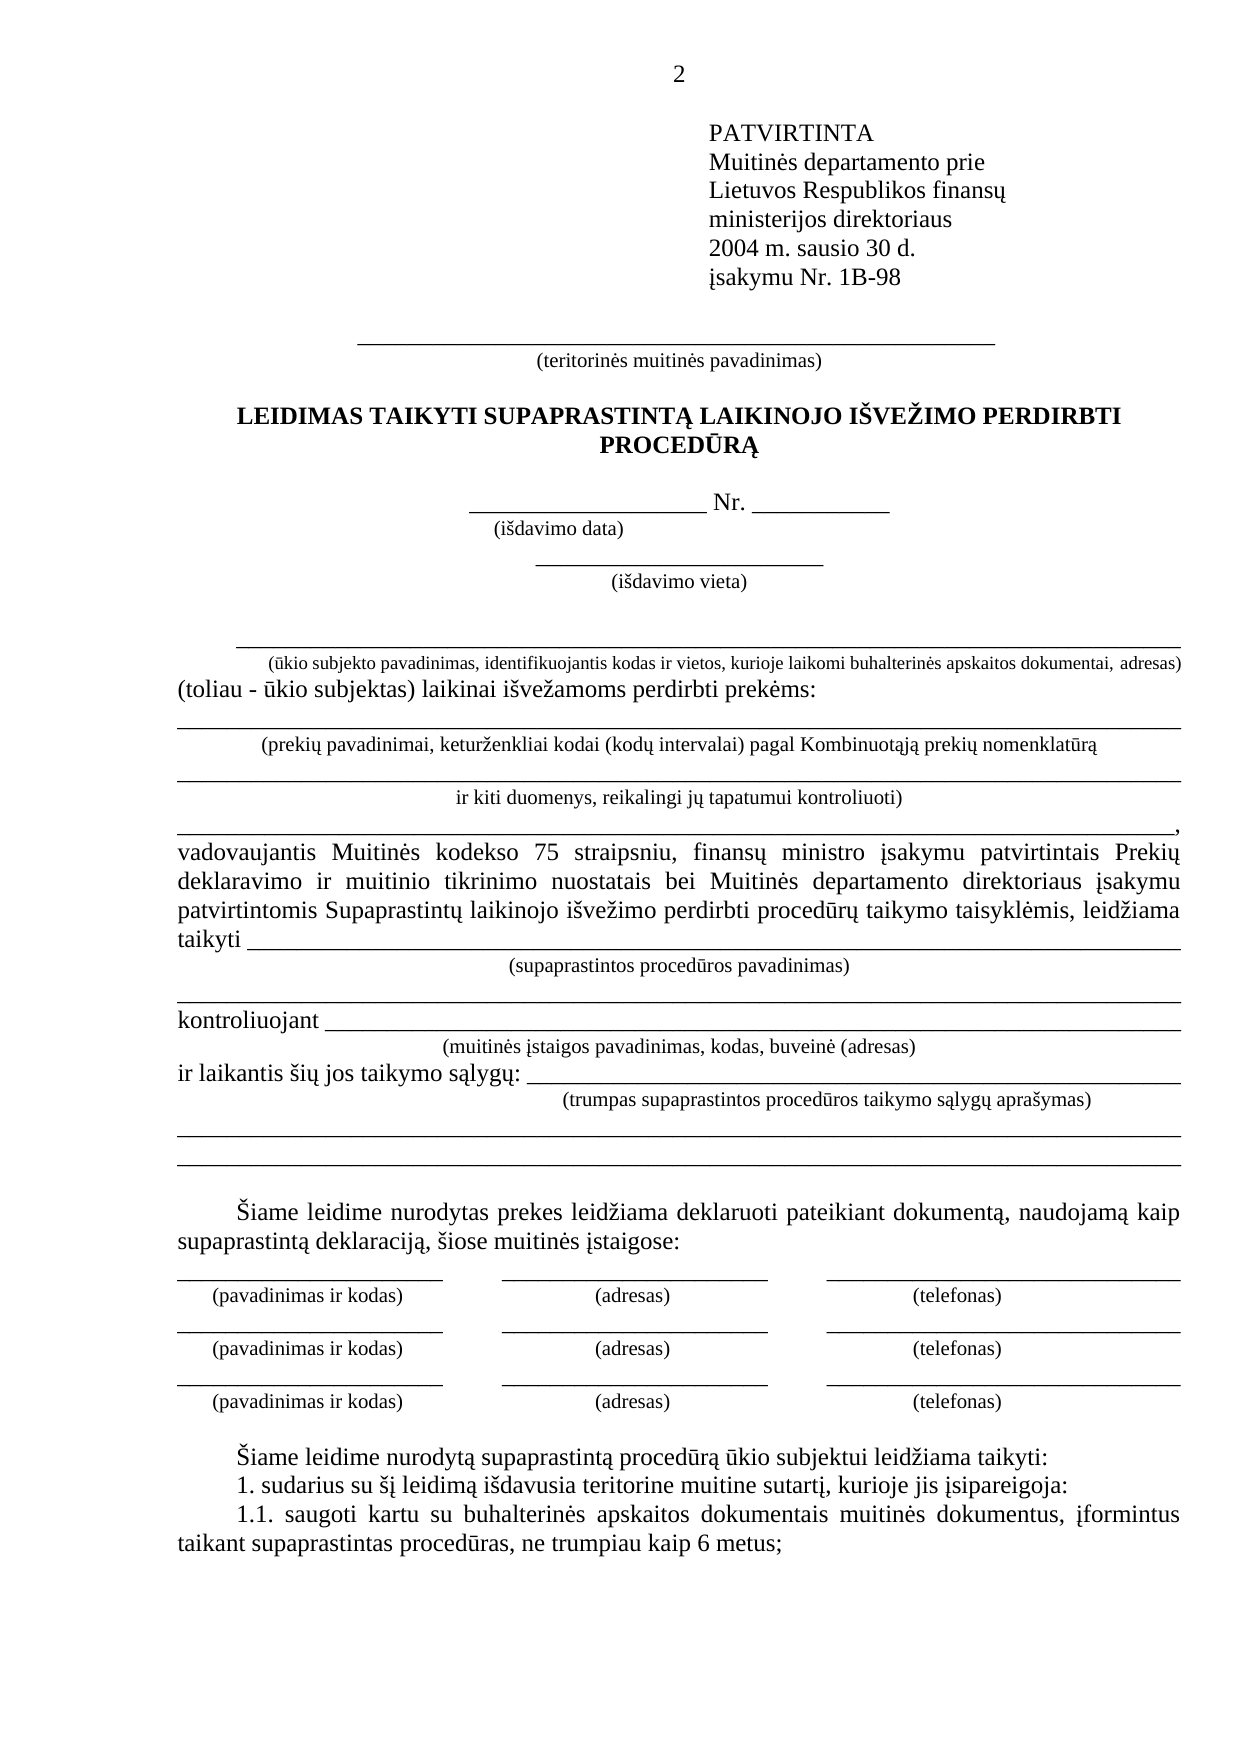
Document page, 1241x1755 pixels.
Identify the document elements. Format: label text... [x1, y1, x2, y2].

text (toliau - ūkio subjektas) laikinai išvežamoms perdirbti prekėms: [177, 674, 1181, 703]
text (muitinės įstaigos pavadinimas, kodas, buveinė (adresas) [177, 1034, 1181, 1058]
text _______________________ [177, 540, 1181, 569]
text (supaprastintos procedūros pavadinimas) [177, 952, 1181, 977]
text ___________________ Nr. ___________ [177, 487, 1181, 516]
text ir laikantis šių jos taikymo sąlygų: [177, 1058, 1181, 1087]
text (pavadinimas ir kodas) (adresas) (telefonas) [177, 1283, 1181, 1307]
text ministerijos direktoriaus [177, 204, 1181, 233]
text 2004 m. sausio 30 d. [177, 233, 1181, 262]
text Lietuvos Respublikos finansų [177, 176, 1181, 204]
text Šiame leidime nurodytą supaprastintą procedūrą ūkio subjektui leidžiama taikyti: [177, 1442, 1181, 1471]
text (išdavimo vieta) [177, 569, 1181, 593]
text 1.1. saugoti kartu su buhalterinės apskaitos dokumentais muitinės dokumentus, įformintus taikant supaprastintas procedūras, ne trumpiau kaip 6 metus; [177, 1499, 1181, 1557]
text , [177, 809, 1181, 837]
text kontroliuojant [177, 1005, 1181, 1034]
text vadovaujantis Muitinės kodekso 75 straipsniu, finansų ministro įsakymu patvirtintais Prekių deklaravimo ir muitinio tikrinimo nuostatais bei Muitinės departamento direktoriaus įsakymu patvirtintomis Supaprastintų laikinojo išvežimo perdirbti procedūrų taikymo taisyklėmis, leidžiama taikyti [177, 837, 1181, 952]
text (pavadinimas ir kodas) (adresas) (telefonas) [177, 1336, 1181, 1360]
text (pavadinimas ir kodas) (adresas) (telefonas) [177, 1389, 1181, 1413]
text 1. sudarius su šį leidimą išdavusia teritorine muitine sutartį, kurioje jis įsipareigoja: [177, 1471, 1181, 1499]
text (išdavimo data) [177, 516, 1181, 540]
text LEIDIMAS TAIKYTI SUPAPRASTINTĄ LAIKINOJO IŠVEŽIMO PERDIRBTI PROCEDŪRĄ [177, 401, 1181, 458]
text įsakymu Nr. 1B-98 [177, 262, 1181, 291]
text (trumpas supaprastintos procedūros taikymo sąlygų aprašymas) [177, 1087, 1181, 1111]
text Muitinės departamento prie [177, 147, 1181, 176]
text ___________________________________________________ [177, 319, 1181, 348]
text PATVIRTINTA [177, 118, 1181, 147]
text (ūkio subjekto pavadinimas, identifikuojantis kodas ir vietos, kurioje laikomi buhalterinės apskaitos dokumentai, adresas) [177, 650, 1181, 674]
text ir kiti duomenys, reikalingi jų tapatumui kontroliuoti) [177, 785, 1181, 809]
text Šiame leidime nurodytas prekes leidžiama deklaruoti pateikiant dokumentą, naudojamą kaip supaprastintą deklaraciją, šiose muitinės įstaigose: [177, 1197, 1181, 1255]
text (teritorinės muitinės pavadinimas) [177, 348, 1181, 372]
text (prekių pavadinimai, keturženkliai kodai (kodų intervalai) pagal Kombinuotąją prekių nomenklatūrą [177, 732, 1181, 756]
